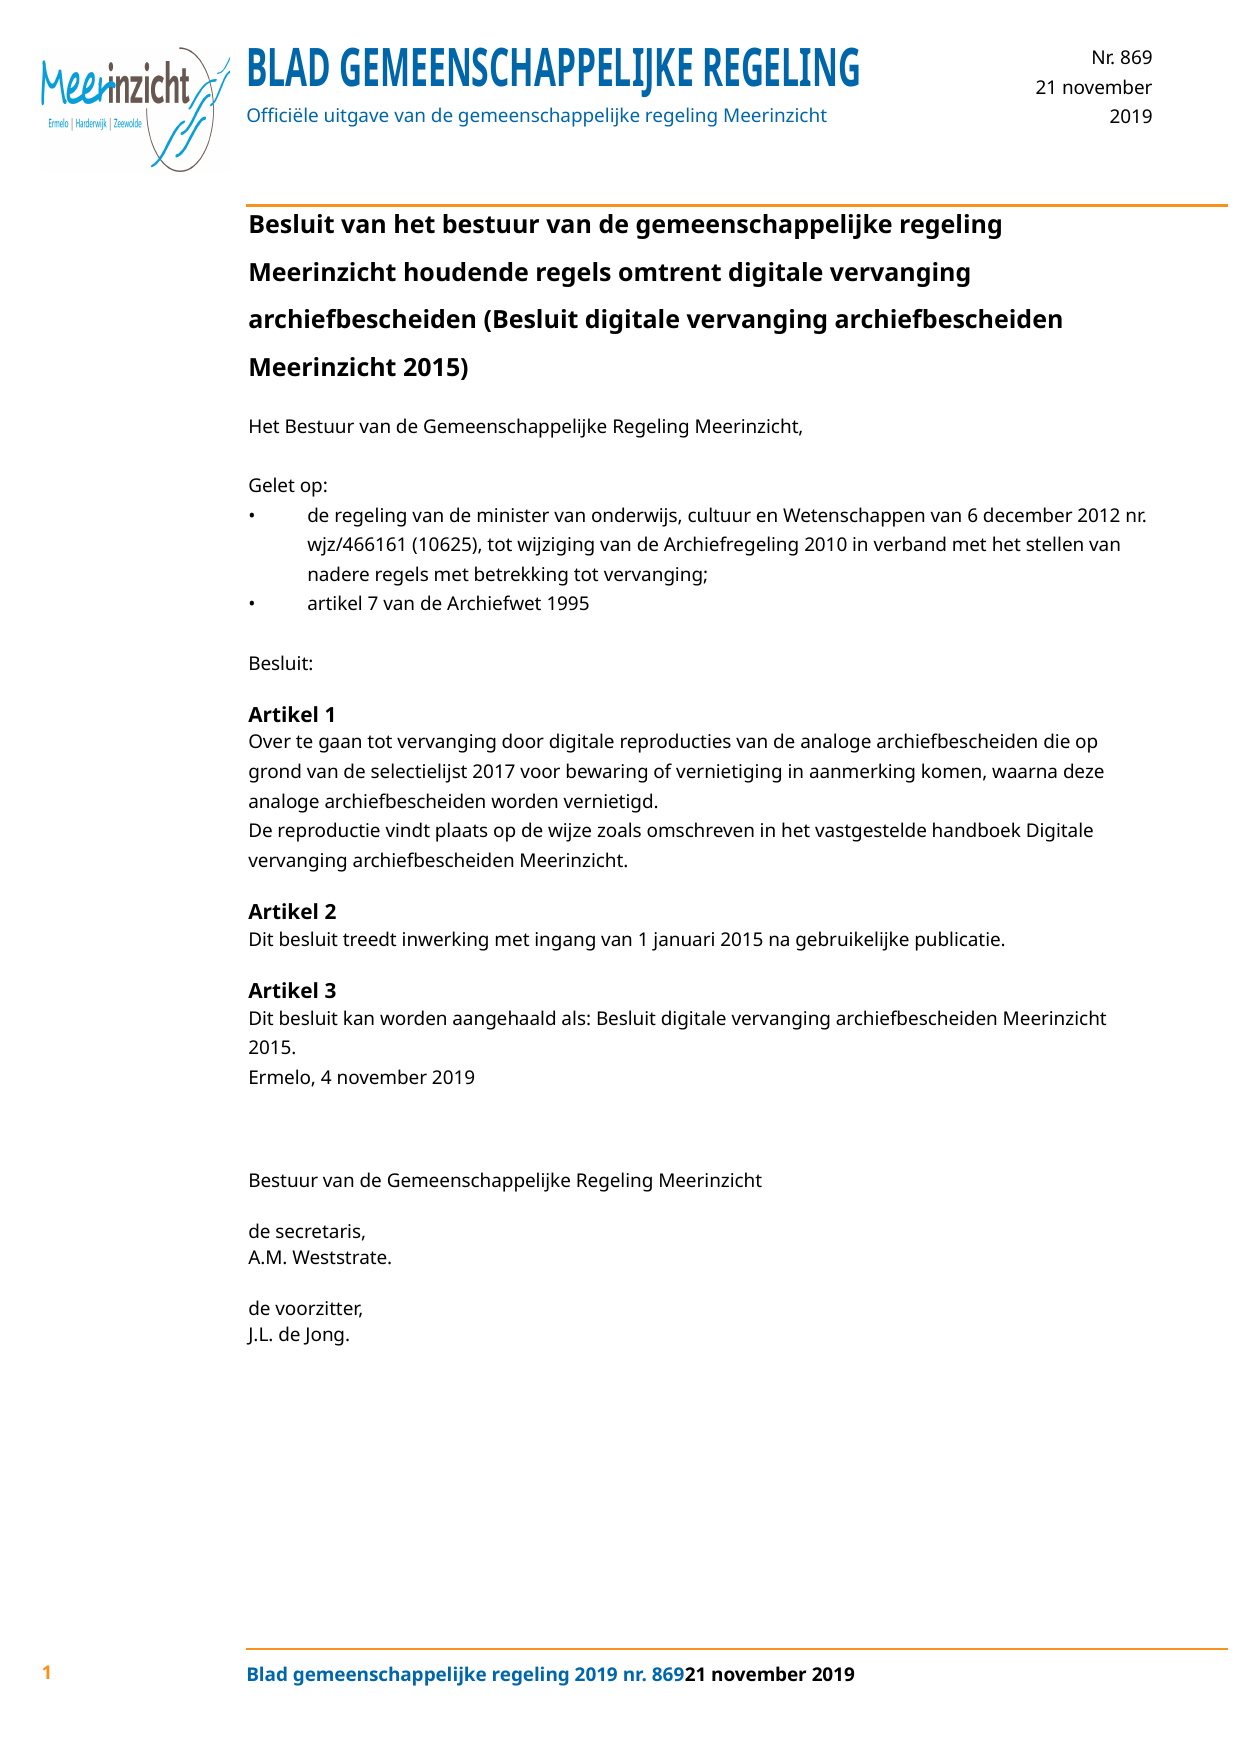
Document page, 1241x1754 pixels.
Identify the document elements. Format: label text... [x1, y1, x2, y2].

text Het Bestuur van de Gemeenschappelijke Regeling Meerinzicht, [248, 413, 1152, 439]
text Besluit: [248, 650, 1152, 676]
text Artikel 3 [248, 976, 1152, 1005]
text Dit besluit kan worden aangehaald als: Besluit digitale vervanging archiefbescheiden Meerinzicht 2015. [248, 1005, 1152, 1060]
text de voorzitter, [248, 1295, 1152, 1321]
text J.L. de Jong. [248, 1321, 1152, 1347]
picture [41, 47, 231, 172]
text Over te gaan tot vervanging door digitale reproducties van de analoge archiefbescheiden die op grond van de selectielijst 2017 voor bewaring of vernietiging in aanmerking komen, waarna deze analoge archiefbescheiden worden vernietigd. [248, 729, 1152, 813]
text Artikel 1 [248, 700, 1152, 729]
list artikel 7 van de Archiefwet 1995 [248, 591, 1152, 616]
text Besluit van het bestuur van de gemeenschappelijke regeling Meerinzicht houdende regels omtrent digitale vervanging archiefbescheiden (Besluit digitale vervanging archiefbescheiden Meerinzicht 2015) [248, 207, 1152, 384]
text de secretaris, [248, 1218, 1152, 1244]
text Bestuur van de Gemeenschappelijke Regeling Meerinzicht [248, 1167, 1152, 1192]
text Artikel 2 [248, 897, 1152, 926]
text Dit besluit treedt inwerking met ingang van 1 januari 2015 na gebruikelijke publicatie. [248, 926, 1152, 952]
text Gelet op: [248, 472, 1152, 498]
text A.M. Weststrate. [248, 1244, 1152, 1270]
list de regeling van de minister van onderwijs, cultuur en Wetenschappen van 6 december 2012 nr. wjz/466161 (10625), tot wijziging van de Archiefregeling 2010 in verband met het stellen van nadere regels met betrekking tot vervanging; [248, 502, 1152, 587]
text De reproductie vindt plaats op de wijze zoals omschreven in het vastgestelde handboek Digitale vervanging archiefbescheiden Meerinzicht. [248, 817, 1152, 873]
text Ermelo, 4 november 2019 [248, 1064, 1152, 1089]
